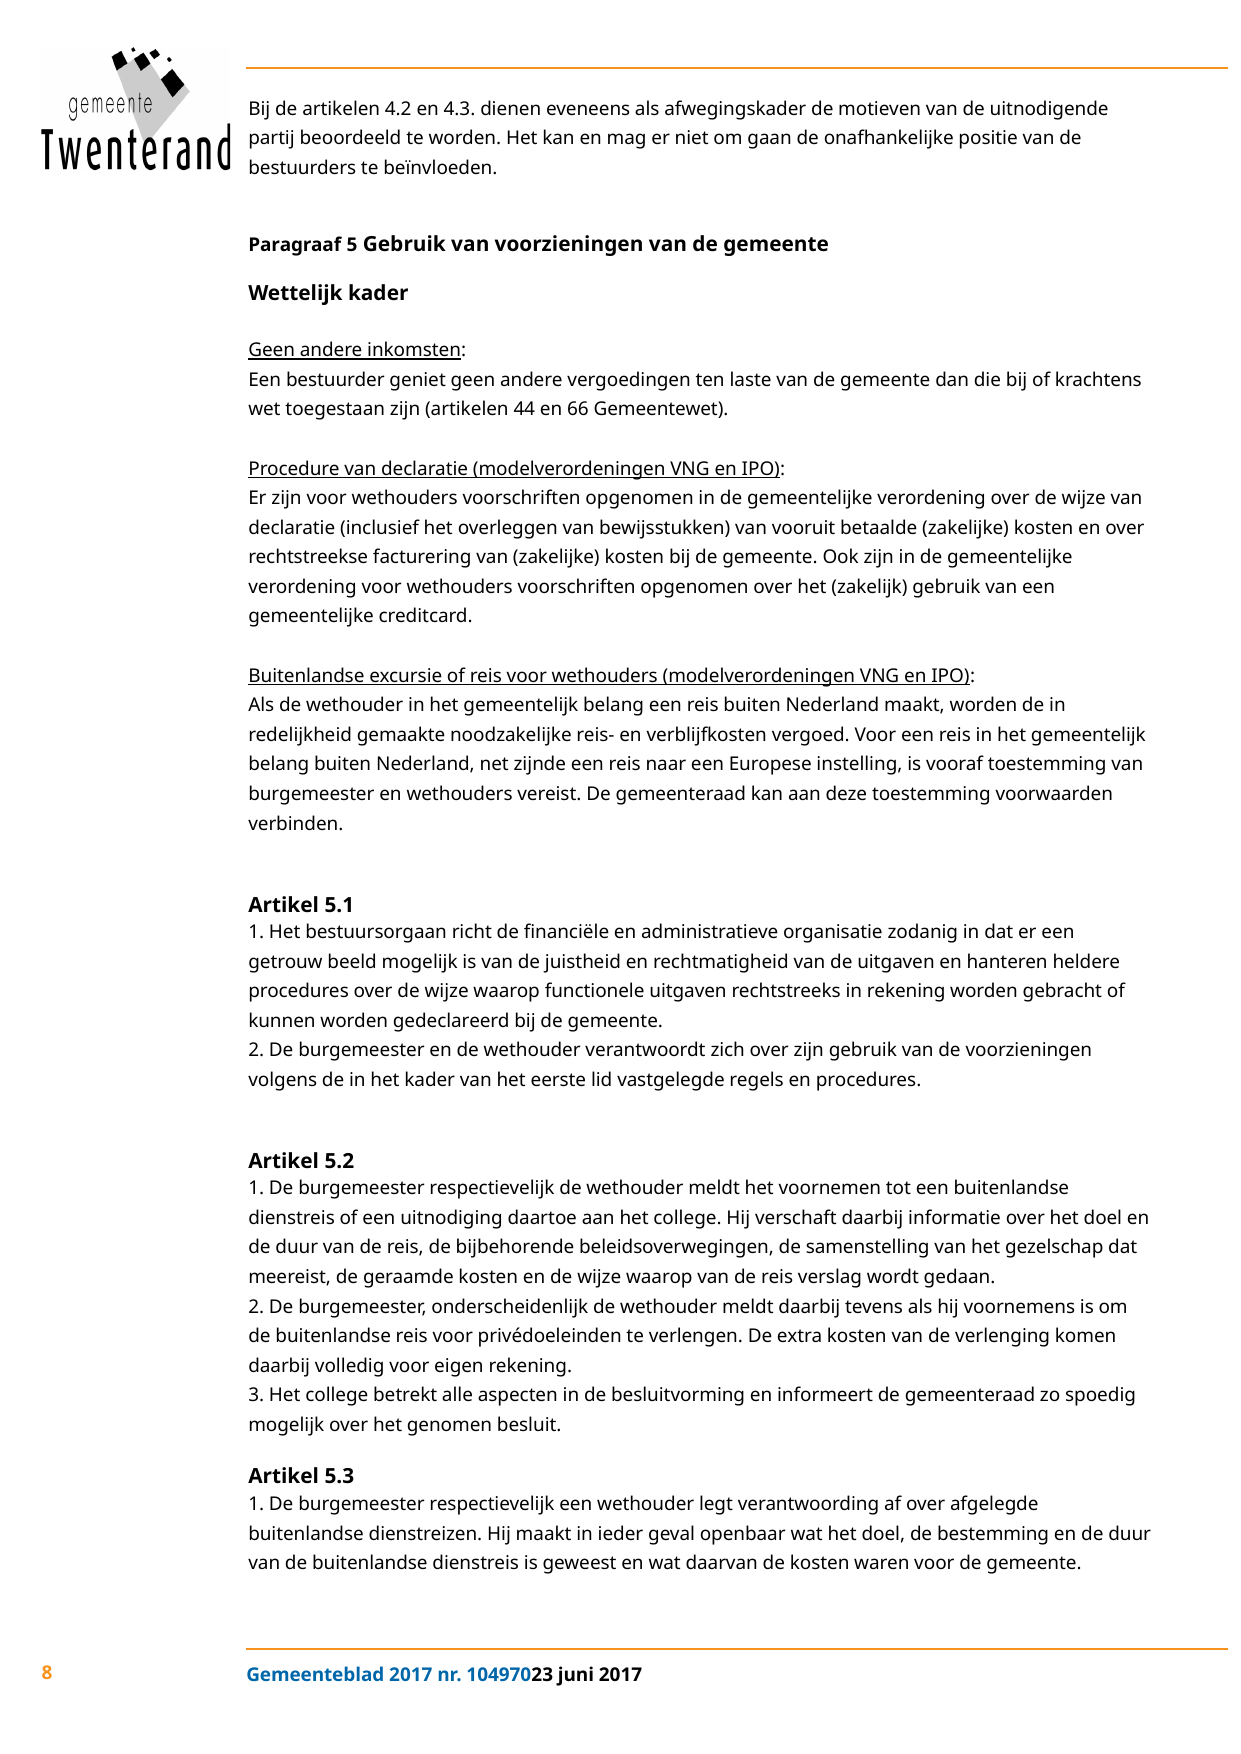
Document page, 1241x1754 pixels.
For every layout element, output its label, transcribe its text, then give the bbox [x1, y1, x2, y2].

text 1. De burgemeester respectievelijk een wethouder legt verantwoording af over afgelegde buitenlandse dienstreizen. Hij maakt in ieder geval openbaar wat het doel, de bestemming en de duur van de buitenlandse dienstreis is geweest en wat daarvan de kosten waren voor de gemeente. [248, 1490, 1152, 1575]
text 2. De burgemeester en de wethouder verantwoordt zich over zijn gebruik van de voorzieningen volgens de in het kader van het eerste lid vastgelegde regels en procedures. [248, 1037, 1152, 1092]
picture [41, 47, 231, 172]
text Er zijn voor wethouders voorschriften opgenomen in de gemeentelijke verordening over de wijze van declaratie (inclusief het overleggen van bewijsstukken) van vooruit betaalde (zakelijke) kosten en over rechtstreekse facturering van (zakelijke) kosten bij de gemeente. Ook zijn in de gemeentelijke verordening voor wethouders voorschriften opgenomen over het (zakelijk) gebruik van een gemeentelijke creditcard. [248, 484, 1152, 628]
text Paragraaf 5 Gebruik van voorzieningen van de gemeente [248, 229, 1152, 258]
text 2. De burgemeester, onderscheidenlijk de wethouder meldt daarbij tevens als hij voornemens is om de buitenlandse reis voor privédoeleinden te verlengen. De extra kosten van de verlenging komen daarbij volledig voor eigen rekening. [248, 1293, 1152, 1378]
text Wettelijk kader [248, 278, 1152, 307]
text Als de wethouder in het gemeentelijk belang een reis buiten Nederland maakt, worden de in redelijkheid gemaakte noodzakelijke reis- en verblijfkosten vergoed. Voor een reis in het gemeentelijk belang buiten Nederland, net zijnde een reis naar een Europese instelling, is vooraf toestemming van burgemeester en wethouders vereist. De gemeenteraad kan aan deze toestemming voorwaarden verbinden. [248, 691, 1152, 836]
text Artikel 5.1 [248, 890, 1152, 918]
text Een bestuurder geniet geen andere vergoedingen ten laste van de gemeente dan die bij of krachtens wet toegestaan zijn (artikelen 44 en 66 Gemeentewet). [248, 366, 1152, 421]
text Artikel 5.3 [248, 1462, 1152, 1490]
text 1. De burgemeester respectievelijk de wethouder meldt het voornemen tot een buitenlandse dienstreis of een uitnodiging daartoe aan het college. Hij verschaft daarbij informatie over het doel en de duur van de reis, de bijbehorende beleidsoverwegingen, de samenstelling van het gezelschap dat meereist, de geraamde kosten en de wijze waarop van de reis verslag wordt gedaan. [248, 1174, 1152, 1289]
text Artikel 5.2 [248, 1146, 1152, 1174]
text Buitenlandse excursie of reis voor wethouders (modelverordeningen VNG en IPO): [248, 662, 1152, 688]
text Procedure van declaratie (modelverordeningen VNG en IPO): [248, 455, 1152, 481]
text 1. Het bestuursorgaan richt de financiële en administratieve organisatie zodanig in dat er een getrouw beeld mogelijk is van de juistheid en rechtmatigheid van de uitgaven en hanteren heldere procedures over de wijze waarop functionele uitgaven rechtstreeks in rekening worden gebracht of kunnen worden gedeclareerd bij de gemeente. [248, 918, 1152, 1033]
text 3. Het college betrekt alle aspecten in de besluitvorming en informeert de gemeenteraad zo spoedig mogelijk over het genomen besluit. [248, 1382, 1152, 1437]
text Geen andere inkomsten: [248, 336, 1152, 362]
text Bij de artikelen 4.2 en 4.3. dienen eveneens als afwegingskader de motieven van de uitnodigende partij beoordeeld te worden. Het kan en mag er niet om gaan de onafhankelijke positie van de bestuurders te beïnvloeden. [248, 95, 1152, 180]
